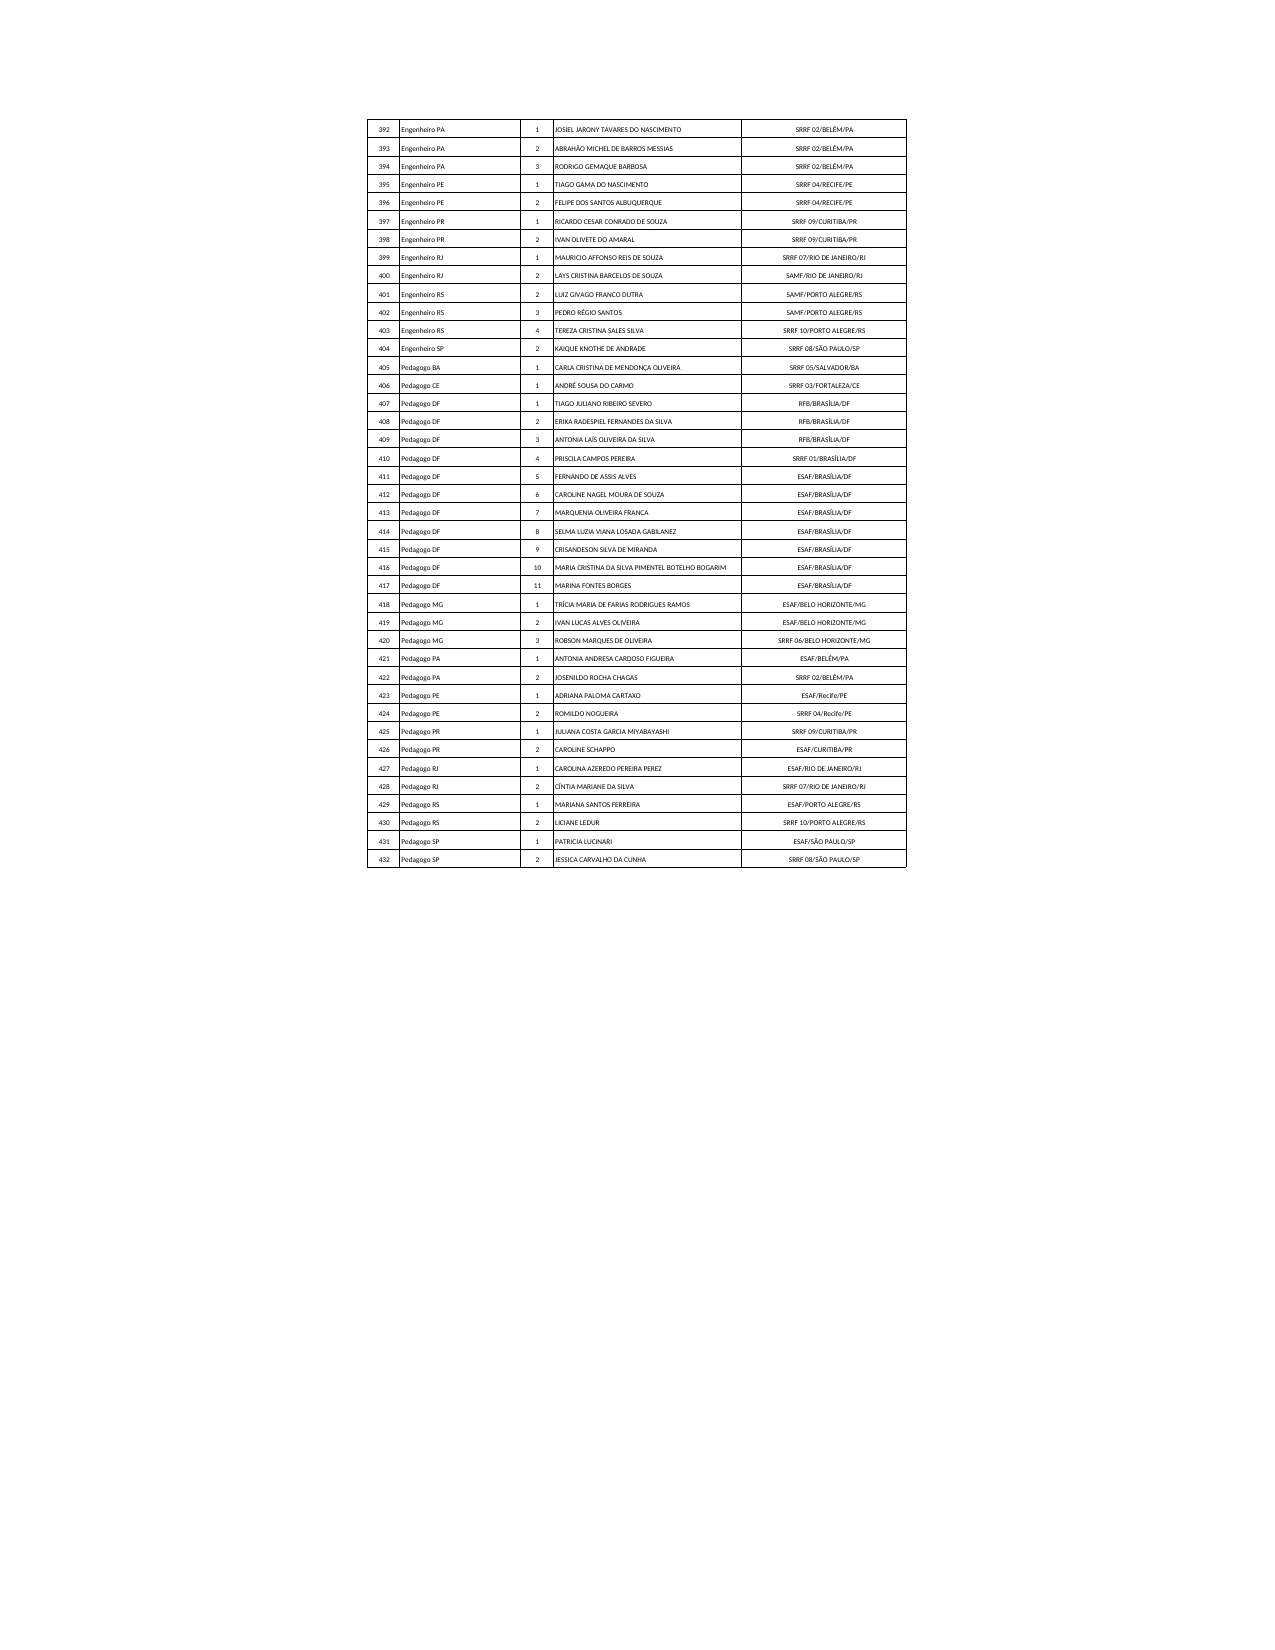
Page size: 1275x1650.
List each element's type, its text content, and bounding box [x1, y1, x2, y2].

table_cell ESAF/BRASÍLIA/DF [742, 558, 906, 575]
table_cell 10 [521, 558, 553, 575]
table_cell CARLA CRISTINA DE MENDONÇA OLIVEIRA [554, 357, 741, 374]
table_cell PEDRO RÉGIO SANTOS [554, 303, 741, 320]
table_cell Pedagogo PA [400, 649, 520, 666]
table_cell SRRF 10/PORTO ALEGRE/RS [742, 813, 906, 830]
table_cell LICIANE LEDUR [554, 813, 741, 830]
table_cell PATRICIA LUCINARI [554, 831, 741, 848]
table_cell SRRF 08/SÃO PAULO/SP [742, 850, 906, 867]
table_cell Pedagogo PA [400, 667, 520, 684]
table_cell Pedagogo DF [400, 485, 520, 502]
table_cell ABRAHÃO MICHEL DE BARROS MESSIAS [554, 138, 741, 156]
table_cell RICARDO CESAR CONRADO DE SOUZA [554, 211, 741, 228]
table_cell JULIANA COSTA GARCIA MIYABAYASHI [554, 722, 741, 739]
table_cell 405 [368, 357, 399, 374]
table_cell 418 [368, 594, 399, 611]
table_cell CÍNTIA MARIANE DA SILVA [554, 777, 741, 794]
table_cell KAIQUE KNOTHE DE ANDRADE [554, 339, 741, 356]
table_cell 428 [368, 777, 399, 794]
table_cell 412 [368, 485, 399, 502]
table_cell Pedagogo MG [400, 631, 520, 648]
table_cell Pedagogo MG [400, 613, 520, 629]
table_cell 403 [368, 321, 399, 338]
table_cell 407 [368, 394, 399, 411]
table_cell ADRIANA PALOMA CARTAXO [554, 685, 741, 703]
table_cell 396 [368, 193, 399, 210]
table_cell 408 [368, 412, 399, 429]
table_cell RODRIGO GEMAQUE BARBOSA [554, 157, 741, 174]
table_cell FERNANDO DE ASSIS ALVES [554, 467, 741, 484]
table_cell Pedagogo DF [400, 521, 520, 538]
table_cell MARINA FONTES BORGES [554, 576, 741, 593]
table_cell Engenheiro PR [400, 230, 520, 247]
table_cell 2 [521, 412, 553, 429]
table_cell 2 [521, 667, 553, 684]
table_cell SRRF 08/SÃO PAULO/SP [742, 339, 906, 356]
table_cell 415 [368, 540, 399, 557]
table_cell Engenheiro PE [400, 175, 520, 192]
table_cell 2 [521, 230, 553, 247]
table_cell Pedagogo DF [400, 448, 520, 466]
table_cell Pedagogo DF [400, 503, 520, 520]
table_cell 406 [368, 375, 399, 393]
table_cell 413 [368, 503, 399, 520]
table_cell 430 [368, 813, 399, 830]
table_cell 397 [368, 211, 399, 228]
table_cell PRISCILA CAMPOS PEREIRA [554, 448, 741, 466]
table_cell 1 [521, 120, 553, 137]
table_cell ESAF/CURITIBA/PR [742, 740, 906, 757]
table_cell 3 [521, 430, 553, 447]
table_cell TIAGO GAMA DO NASCIMENTO [554, 175, 741, 192]
table_cell 402 [368, 303, 399, 320]
table_cell 1 [521, 211, 553, 228]
table_cell ESAF/BELO HORIZONTE/MG [742, 594, 906, 611]
table_cell 392 [368, 120, 399, 137]
table_cell 2 [521, 266, 553, 283]
table_cell SRRF 02/BELÉM/PA [742, 138, 906, 156]
table_cell Pedagogo PR [400, 740, 520, 757]
table_cell 2 [521, 704, 553, 721]
table_cell 422 [368, 667, 399, 684]
table_cell 426 [368, 740, 399, 757]
table_cell ERIKA RADESPIEL FERNANDES DA SILVA [554, 412, 741, 429]
table_cell ESAF/Recife/PE [742, 685, 906, 703]
table_cell ESAF/PORTO ALEGRE/RS [742, 795, 906, 812]
table_cell MARIA CRISTINA DA SILVA PIMENTEL BOTELHO BOGARIM [554, 558, 741, 575]
table_cell Pedagogo RJ [400, 777, 520, 794]
table_cell Pedagogo BA [400, 357, 520, 374]
table_cell Pedagogo DF [400, 430, 520, 447]
table_cell SRRF 10/PORTO ALEGRE/RS [742, 321, 906, 338]
table_cell Pedagogo DF [400, 394, 520, 411]
table_cell SRRF 09/CURITIBA/PR [742, 722, 906, 739]
table_cell Pedagogo PE [400, 685, 520, 703]
table_cell SRRF 02/BELÉM/PA [742, 120, 906, 137]
table_cell 2 [521, 777, 553, 794]
table_cell SRRF 02/BELÉM/PA [742, 667, 906, 684]
table_cell SRRF 04/Recife/PE [742, 704, 906, 721]
table_cell 416 [368, 558, 399, 575]
table_cell MARQUENIA OLIVEIRA FRANCA [554, 503, 741, 520]
table_cell Pedagogo SP [400, 850, 520, 867]
table_cell 427 [368, 758, 399, 776]
table_cell 3 [521, 631, 553, 648]
table_cell 393 [368, 138, 399, 156]
table_cell Pedagogo PR [400, 722, 520, 739]
table_cell RFB/BRASÍLIA/DF [742, 394, 906, 411]
table_cell MARIANA SANTOS FERREIRA [554, 795, 741, 812]
table_cell JESSICA CARVALHO DA CUNHA [554, 850, 741, 867]
table_cell SAMF/RIO DE JANEIRO/RJ [742, 266, 906, 283]
table_cell Engenheiro RJ [400, 248, 520, 265]
table_cell TIAGO JULIANO RIBEIRO SEVERO [554, 394, 741, 411]
table_cell 3 [521, 157, 553, 174]
table_cell 404 [368, 339, 399, 356]
table_cell Pedagogo RS [400, 813, 520, 830]
table_cell 11 [521, 576, 553, 593]
table_cell 2 [521, 339, 553, 356]
table_cell JOSIEL JARONY TAVARES DO NASCIMENTO [554, 120, 741, 137]
table_cell 420 [368, 631, 399, 648]
table_cell SRRF 07/RIO DE JANEIRO/RJ [742, 248, 906, 265]
table_cell 2 [521, 740, 553, 757]
table_cell LAYS CRISTINA BARCELOS DE SOUZA [554, 266, 741, 283]
table_cell SAMF/PORTO ALEGRE/RS [742, 284, 906, 301]
table_cell 2 [521, 284, 553, 301]
table_cell FELIPE DOS SANTOS ALBUQUERQUE [554, 193, 741, 210]
table_cell RFB/BRASÍLIA/DF [742, 430, 906, 447]
table_cell 431 [368, 831, 399, 848]
table_cell 399 [368, 248, 399, 265]
table_cell SRRF 01/BRASÍLIA/DF [742, 448, 906, 466]
table_cell 401 [368, 284, 399, 301]
table_cell 1 [521, 248, 553, 265]
table_cell 8 [521, 521, 553, 538]
table_cell LUIZ GIVAGO FRANCO DUTRA [554, 284, 741, 301]
table_cell 1 [521, 394, 553, 411]
table_cell Engenheiro PR [400, 211, 520, 228]
table_cell 409 [368, 430, 399, 447]
table_cell ESAF/BRASÍLIA/DF [742, 503, 906, 520]
table_cell 2 [521, 138, 553, 156]
table_cell 424 [368, 704, 399, 721]
table_cell CAROLINE SCHAPPO [554, 740, 741, 757]
table_cell 421 [368, 649, 399, 666]
table_cell RFB/BRASÍLIA/DF [742, 412, 906, 429]
table_cell ESAF/BELO HORIZONTE/MG [742, 613, 906, 629]
table_cell 425 [368, 722, 399, 739]
table_cell ESAF/SÃO PAULO/SP [742, 831, 906, 848]
table_cell SRRF 03/FORTALEZA/CE [742, 375, 906, 393]
table_cell Engenheiro RS [400, 303, 520, 320]
table_cell Pedagogo DF [400, 412, 520, 429]
table_cell JOSENILDO ROCHA CHAGAS [554, 667, 741, 684]
table_cell 9 [521, 540, 553, 557]
table_cell SRRF 04/RECIFE/PE [742, 175, 906, 192]
table_cell Pedagogo DF [400, 467, 520, 484]
table_cell 414 [368, 521, 399, 538]
table_cell Pedagogo DF [400, 576, 520, 593]
table_cell 2 [521, 850, 553, 867]
table_cell TRÍCIA MARIA DE FARIAS RODRIGUES RAMOS [554, 594, 741, 611]
table_cell SRRF 02/BELÉM/PA [742, 157, 906, 174]
table_cell 395 [368, 175, 399, 192]
table_cell 4 [521, 448, 553, 466]
table_cell IVAN OLIVETE DO AMARAL [554, 230, 741, 247]
table_cell Pedagogo RS [400, 795, 520, 812]
table_cell CRISANDESON SILVA DE MIRANDA [554, 540, 741, 557]
table_cell 5 [521, 467, 553, 484]
table_cell ROMILDO NOGUEIRA [554, 704, 741, 721]
table_cell 1 [521, 375, 553, 393]
table_cell 419 [368, 613, 399, 629]
table_cell Pedagogo MG [400, 594, 520, 611]
table_cell MAURICIO AFFONSO REIS DE SOUZA [554, 248, 741, 265]
table_cell IVAN LUCAS ALVES OLIVEIRA [554, 613, 741, 629]
table_cell 417 [368, 576, 399, 593]
table_cell Pedagogo PE [400, 704, 520, 721]
table_cell 410 [368, 448, 399, 466]
table_cell Pedagogo RJ [400, 758, 520, 776]
table_cell ESAF/BRASÍLIA/DF [742, 540, 906, 557]
table_cell Engenheiro PA [400, 120, 520, 137]
table_cell 1 [521, 831, 553, 848]
table_cell ANTONIA ANDRESA CARDOSO FIGUEIRA [554, 649, 741, 666]
table_cell ESAF/RIO DE JANEIRO/RJ [742, 758, 906, 776]
table_cell SRRF 09/CURITIBA/PR [742, 230, 906, 247]
table_cell Engenheiro RS [400, 284, 520, 301]
table_cell Engenheiro SP [400, 339, 520, 356]
table_cell Engenheiro RS [400, 321, 520, 338]
table_cell ROBSON MARQUES DE OLIVEIRA [554, 631, 741, 648]
table_cell Engenheiro PA [400, 138, 520, 156]
table_cell 423 [368, 685, 399, 703]
table_cell Pedagogo DF [400, 558, 520, 575]
table_cell 394 [368, 157, 399, 174]
table_cell ESAF/BRASÍLIA/DF [742, 576, 906, 593]
table_cell 1 [521, 594, 553, 611]
table_cell Engenheiro PE [400, 193, 520, 210]
table_cell SRRF 09/CURITIBA/PR [742, 211, 906, 228]
table_cell ESAF/BRASÍLIA/DF [742, 467, 906, 484]
table_cell ESAF/BELÉM/PA [742, 649, 906, 666]
table_cell 1 [521, 722, 553, 739]
table_cell 1 [521, 685, 553, 703]
table_cell 4 [521, 321, 553, 338]
table_cell Engenheiro RJ [400, 266, 520, 283]
table_cell CAROLINA AZEREDO PEREIRA PEREZ [554, 758, 741, 776]
table_cell 3 [521, 303, 553, 320]
table_cell ANDRÉ SOUSA DO CARMO [554, 375, 741, 393]
table_cell 2 [521, 613, 553, 629]
table_cell TEREZA CRISTINA SALES SILVA [554, 321, 741, 338]
table_cell ESAF/BRASÍLIA/DF [742, 521, 906, 538]
table_cell 1 [521, 357, 553, 374]
table_cell ANTONIA LAÍS OLIVEIRA DA SILVA [554, 430, 741, 447]
table_cell ESAF/BRASÍLIA/DF [742, 485, 906, 502]
table_cell Pedagogo SP [400, 831, 520, 848]
table_cell 400 [368, 266, 399, 283]
table_cell SRRF 05/SALVADOR/BA [742, 357, 906, 374]
table_cell 411 [368, 467, 399, 484]
table_cell 398 [368, 230, 399, 247]
table_cell SRRF 07/RIO DE JANEIRO/RJ [742, 777, 906, 794]
table_cell Pedagogo DF [400, 540, 520, 557]
table_cell CAROLINE NAGEL MOURA DE SOUZA [554, 485, 741, 502]
table_cell SRRF 04/RECIFE/PE [742, 193, 906, 210]
table_cell 1 [521, 758, 553, 776]
table_cell 1 [521, 649, 553, 666]
table_cell SELMA LUZIA VIANA LOSADA GABILANEZ [554, 521, 741, 538]
table_cell 432 [368, 850, 399, 867]
table_cell 7 [521, 503, 553, 520]
table_cell Pedagogo CE [400, 375, 520, 393]
table_cell 6 [521, 485, 553, 502]
table_cell 1 [521, 795, 553, 812]
table_cell 429 [368, 795, 399, 812]
table_cell Engenheiro PA [400, 157, 520, 174]
table_cell 2 [521, 193, 553, 210]
table_cell SAMF/PORTO ALEGRE/RS [742, 303, 906, 320]
table_cell 1 [521, 175, 553, 192]
table_cell 2 [521, 813, 553, 830]
table_cell SRRF 06/BELO HORIZONTE/MG [742, 631, 906, 648]
